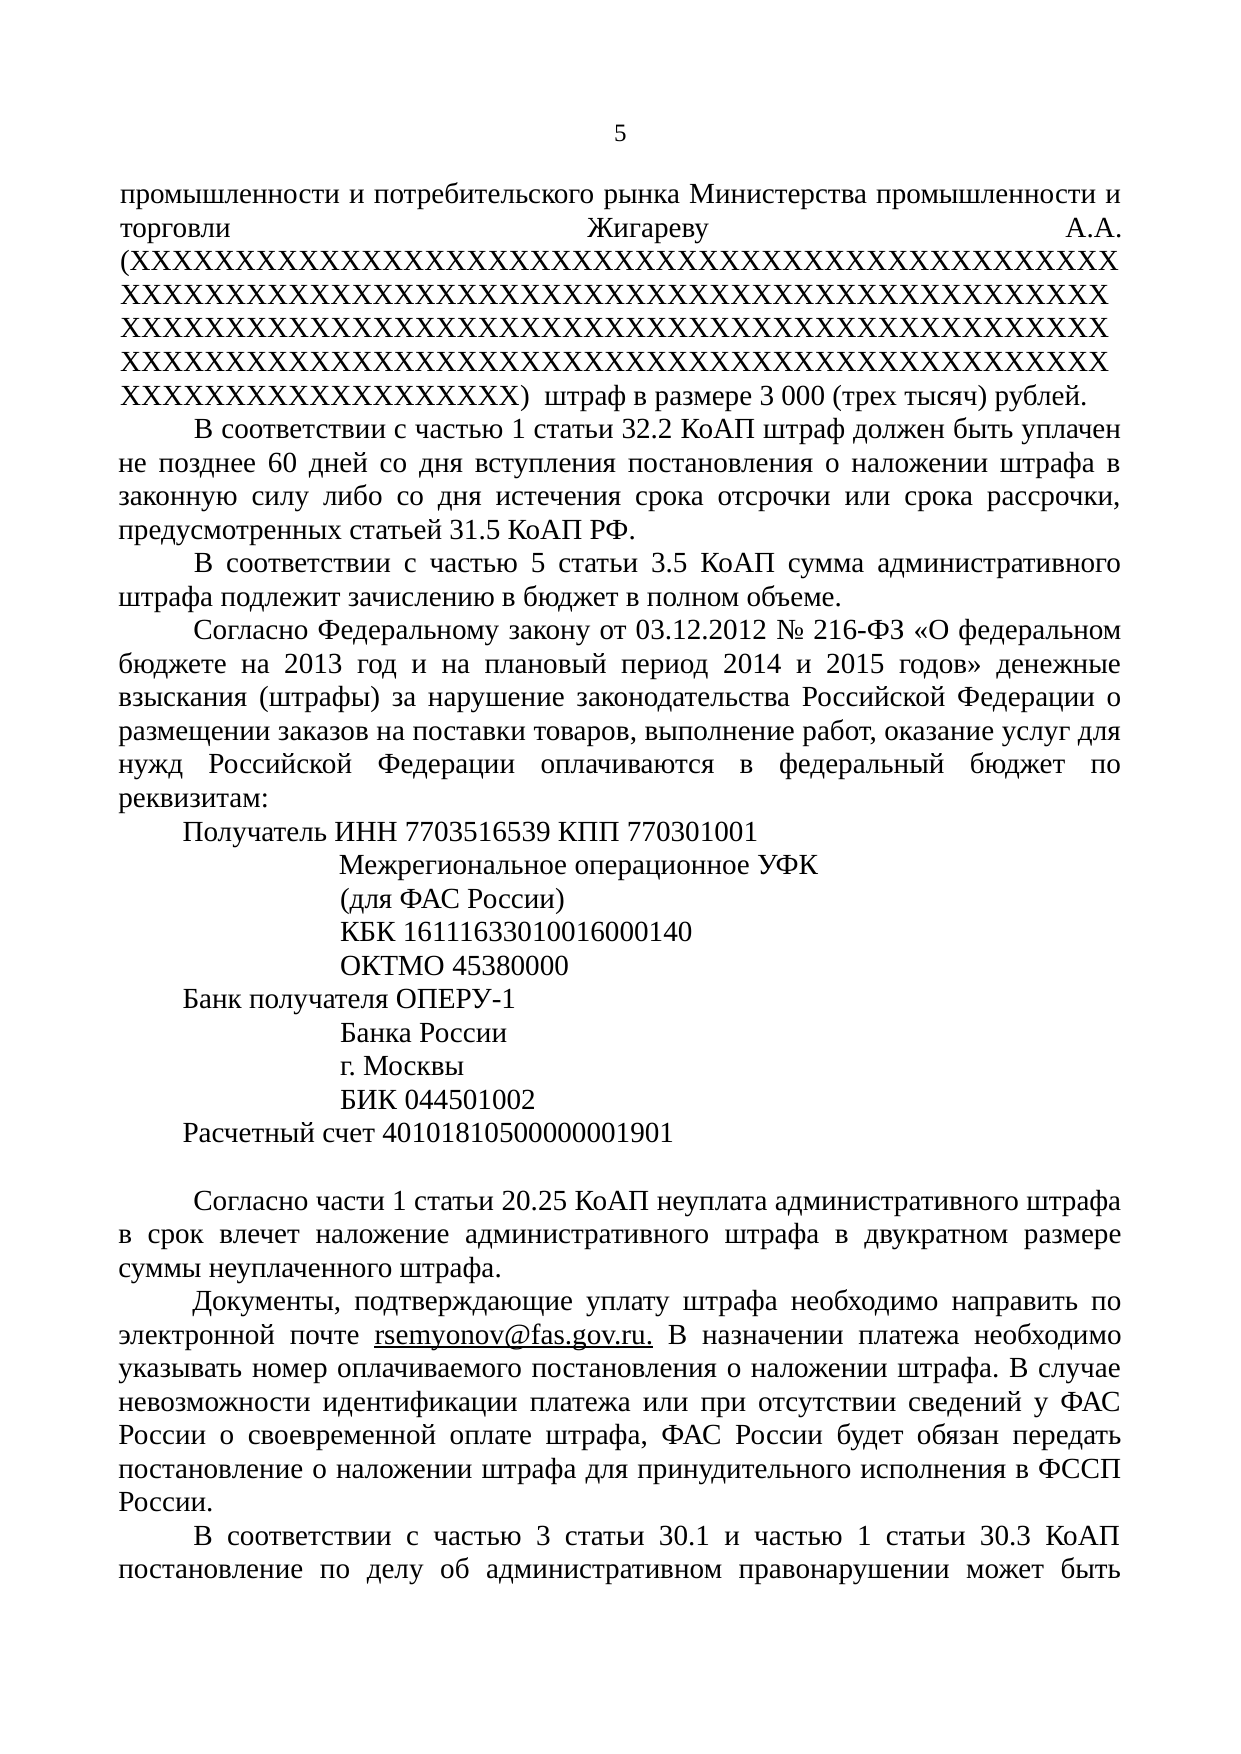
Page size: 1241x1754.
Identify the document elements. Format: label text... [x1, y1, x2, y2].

text Расчетный счет 40101810500000001901 [118, 1116, 1122, 1149]
text (для ФАС России) [118, 881, 1122, 914]
text БИК 044501002 [118, 1082, 1122, 1116]
text В соответствии с частью 5 статьи 3.5 КоАП сумма административного штрафа подлежит зачислению в бюджет в полном объеме. [118, 545, 1122, 612]
text В соответствии с частью 1 статьи 32.2 КоАП штраф должен быть уплачен не позднее 60 дней со дня вступления постановления о наложении штрафа в законную силу либо со дня истечения срока отсрочки или срока рассрочки, предусмотренных статьей 31.5 КоАП РФ. [118, 411, 1122, 545]
text Банка России [118, 1015, 1122, 1048]
list промышленности и потребительского рынка Министерства промышленности и торговли Жигареву А.А. (XXXXXXXXXXXXXXXXXXXXXXXXXXXXXXXXXXXXXXXXXXXXXXXXXXXXXXXXXXXXXXXXXXXXXXXXXXXXXXXXXXXXXXXXXXXXXXXXXXXXXXXXXXXXXXXXXXXXXXXXXXXXXXXXXXXXXXXXXXXXXXXXXXXXXXXXXXXXXXXXXXXXXXXXXXXXXXXXXXXXXXXXXXXXXXXXXXXXXXXXXXXXXXX) штраф в размере 3 000 (трех тысяч) рублей. [120, 176, 1122, 411]
text Банк получателя ОПЕРУ-1 [118, 981, 1122, 1015]
text КБК 16111633010016000140 [118, 914, 1122, 948]
text Документы, подтверждающие уплату штрафа необходимо направить по электронной почте rsemyonov@fas.gov.ru. В назначении платежа необходимо указывать номер оплачиваемого постановления о наложении штрафа. В случае невозможности идентификации платежа или при отсутствии сведений у ФАС России о своевременной оплате штрафа, ФАС России будет обязан передать постановление о наложении штрафа для принудительного исполнения в ФССП России. [118, 1283, 1122, 1518]
text Согласно части 1 статьи 20.25 КоАП неуплата административного штрафа в срок влечет наложение административного штрафа в двукратном размере суммы неуплаченного штрафа. [118, 1183, 1122, 1283]
text г. Москвы [118, 1048, 1122, 1082]
text ОКТМО 45380000 [118, 948, 1122, 981]
text Получатель ИНН 7703516539 КПП 770301001 [118, 814, 1122, 847]
text Межрегиональное операционное УФК [118, 847, 1122, 881]
text В соответствии с частью 3 статьи 30.1 и частью 1 статьи 30.3 КоАП постановление по делу об административном правонарушении может быть [118, 1518, 1122, 1585]
text Согласно Федеральному закону от 03.12.2012 № 216-ФЗ «О федеральном бюджете на 2013 год и на плановый период 2014 и 2015 годов» денежные взыскания (штрафы) за нарушение законодательства Российской Федерации о размещении заказов на поставки товаров, выполнение работ, оказание услуг для нужд Российской Федерации оплачиваются в федеральный бюджет по реквизитам: [118, 612, 1122, 814]
